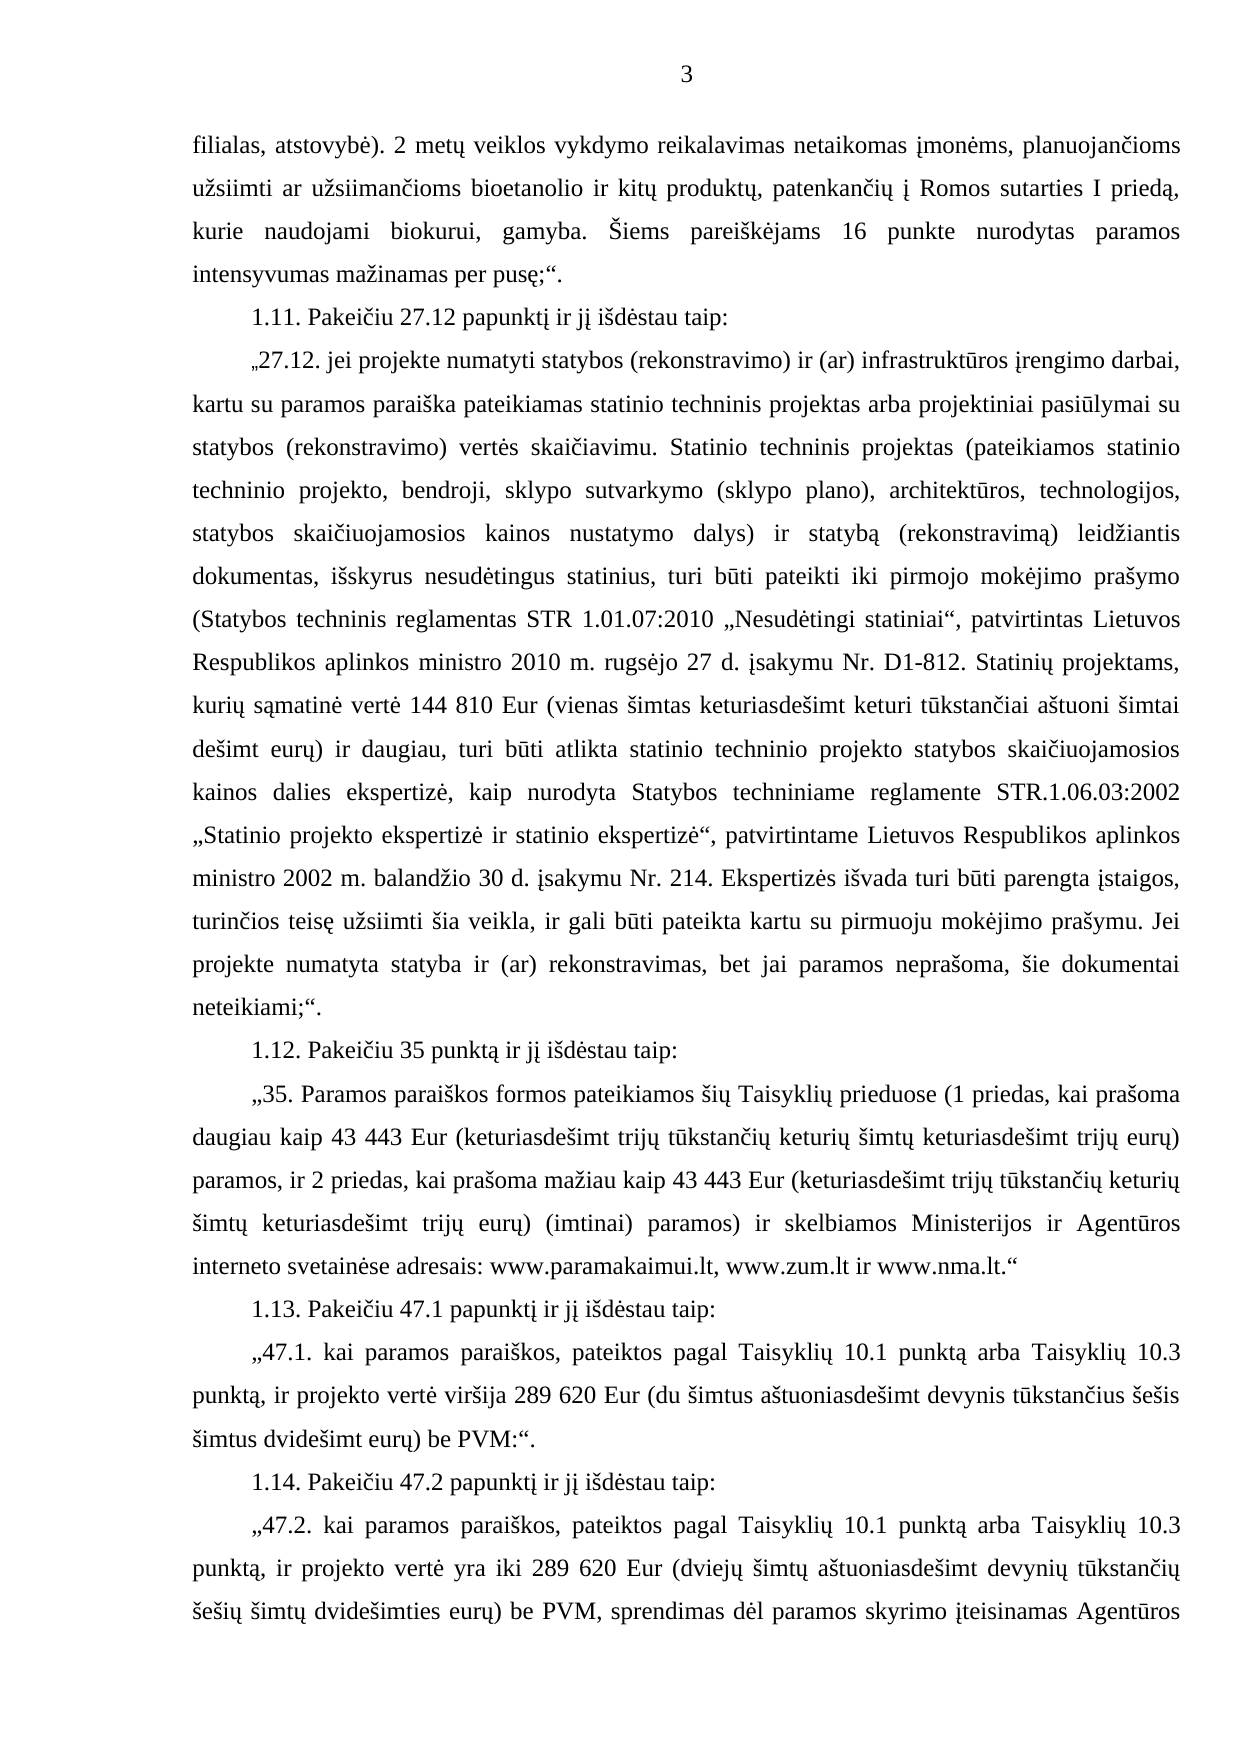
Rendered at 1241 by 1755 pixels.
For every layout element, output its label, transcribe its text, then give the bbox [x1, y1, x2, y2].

text 1.13. Pakeičiu 47.1 papunktį ir jį išdėstau taip: [192, 1294, 1181, 1323]
text „47.1. kai paramos paraiškos, pateiktos pagal Taisyklių 10.1 punktą arba Taisyklių 10.3 punktą, ir projekto vertė viršija 289 620 Eur (du šimtus aštuoniasdešimt devynis tūkstančius šešis šimtus dvidešimt eurų) be PVM:“. [192, 1337, 1181, 1452]
text „47.2. kai paramos paraiškos, pateiktos pagal Taisyklių 10.1 punktą arba Taisyklių 10.3 punktą, ir projekto vertė yra iki 289 620 Eur (dviejų šimtų aštuoniasdešimt devynių tūkstančių šešių šimtų dvidešimties eurų) be PVM, sprendimas dėl paramos skyrimo įteisinamas Agentūros [192, 1510, 1181, 1625]
text „35. Paramos paraiškos formos pateikiamos šių Taisyklių prieduose (1 priedas, kai prašoma daugiau kaip 43 443 Eur (keturiasdešimt trijų tūkstančių keturių šimtų keturiasdešimt trijų eurų) paramos, ir 2 priedas, kai prašoma mažiau kaip 43 443 Eur (keturiasdešimt trijų tūkstančių keturių šimtų keturiasdešimt trijų eurų) (imtinai) paramos) ir skelbiamos Ministerijos ir Agentūros interneto svetainėse adresais: www.paramakaimui.lt, www.zum.lt ir www.nma.lt.“ [192, 1079, 1181, 1280]
text 1.14. Pakeičiu 47.2 papunktį ir jį išdėstau taip: [192, 1467, 1181, 1496]
text filialas, atstovybė). 2 metų veiklos vykdymo reikalavimas netaikomas įmonėms, planuojančioms užsiimti ar užsiimančioms bioetanolio ir kitų produktų, patenkančių į Romos sutarties I priedą, kurie naudojami biokurui, gamyba. Šiems pareiškėjams 16 punkte nurodytas paramos intensyvumas mažinamas per pusę;“. [192, 130, 1181, 288]
text 1.11. Pakeičiu 27.12 papunktį ir jį išdėstau taip: [192, 302, 1181, 331]
text „27.12. jei projekte numatyti statybos (rekonstravimo) ir (ar) infrastruktūros įrengimo darbai, kartu su paramos paraiška pateikiamas statinio techninis projektas arba projektiniai pasiūlymai su statybos (rekonstravimo) vertės skaičiavimu. Statinio techninis projektas (pateikiamos statinio techninio projekto, bendroji, sklypo sutvarkymo (sklypo plano), architektūros, technologijos, statybos skaičiuojamosios kainos nustatymo dalys) ir statybą (rekonstravimą) leidžiantis dokumentas, išskyrus nesudėtingus statinius, turi būti pateikti iki pirmojo mokėjimo prašymo (Statybos techninis reglamentas STR 1.01.07:2010 „Nesudėtingi statiniai“, patvirtintas Lietuvos Respublikos aplinkos ministro 2010 m. rugsėjo 27 d. įsakymu Nr. D1-812. Statinių projektams, kurių sąmatinė vertė 144 810 Eur (vienas šimtas keturiasdešimt keturi tūkstančiai aštuoni šimtai dešimt eurų) ir daugiau, turi būti atlikta statinio techninio projekto statybos skaičiuojamosios kainos dalies ekspertizė, kaip nurodyta Statybos techniniame reglamente STR.1.06.03:2002 „Statinio projekto ekspertizė ir statinio ekspertizė“, patvirtintame Lietuvos Respublikos aplinkos ministro 2002 m. balandžio 30 d. įsakymu Nr. 214. Ekspertizės išvada turi būti parengta įstaigos, turinčios teisę užsiimti šia veikla, ir gali būti pateikta kartu su pirmuoju mokėjimo prašymu. Jei projekte numatyta statyba ir (ar) rekonstravimas, bet jai paramos neprašoma, šie dokumentai neteikiami;“. [192, 346, 1181, 1021]
text 1.12. Pakeičiu 35 punktą ir jį išdėstau taip: [192, 1036, 1181, 1064]
